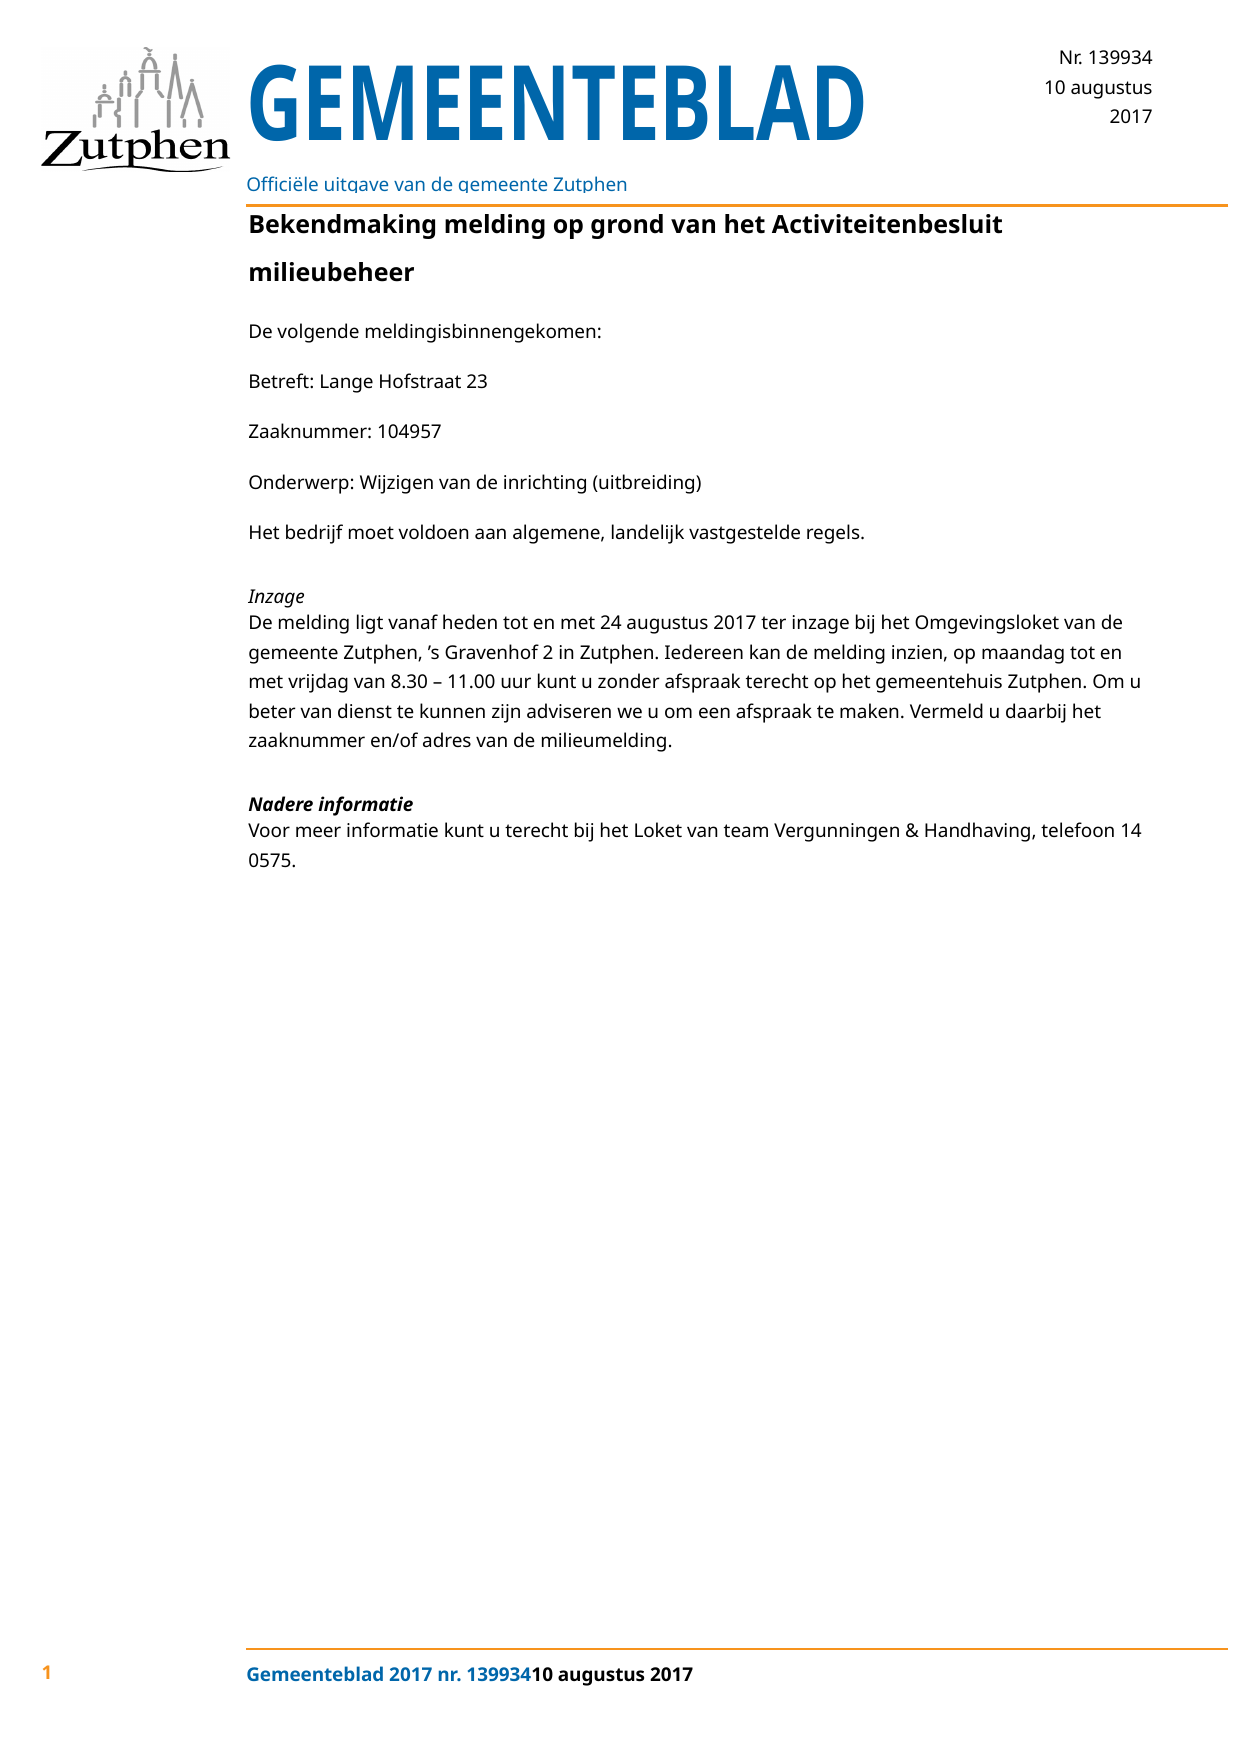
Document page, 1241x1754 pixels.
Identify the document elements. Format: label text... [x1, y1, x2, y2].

text Zaaknummer: 104957 [248, 419, 1152, 444]
text De volgende meldingisbinnengekomen: [248, 318, 1152, 344]
text Inzage [248, 583, 1152, 609]
text De melding ligt vanaf heden tot en met 24 augustus 2017 ter inzage bij het Omgevingsloket van de gemeente Zutphen, ’s Gravenhof 2 in Zutphen. Iedereen kan de melding inzien, op maandag tot en met vrijdag van 8.30 – 11.00 uur kunt u zonder afspraak terecht op het gemeentehuis Zutphen. Om u beter van dienst te kunnen zijn adviseren we u om een afspraak te maken. Vermeld u daarbij het zaaknummer en/of adres van de milieumelding. [248, 609, 1152, 753]
text Betreft: Lange Hofstraat 23 [248, 368, 1152, 394]
picture [41, 47, 231, 172]
text Onderwerp: Wijzigen van de inrichting (uitbreiding) [248, 469, 1152, 495]
text Voor meer informatie kunt u terecht bij het Loket van team Vergunningen & Handhaving, telefoon 14 0575. [248, 817, 1152, 873]
text Nadere informatie [248, 792, 1152, 817]
text Bekendmaking melding op grond van het Activiteitenbesluit milieubeheer [248, 207, 1152, 288]
text Het bedrijf moet voldoen aan algemene, landelijk vastgestelde regels. [248, 519, 1152, 545]
